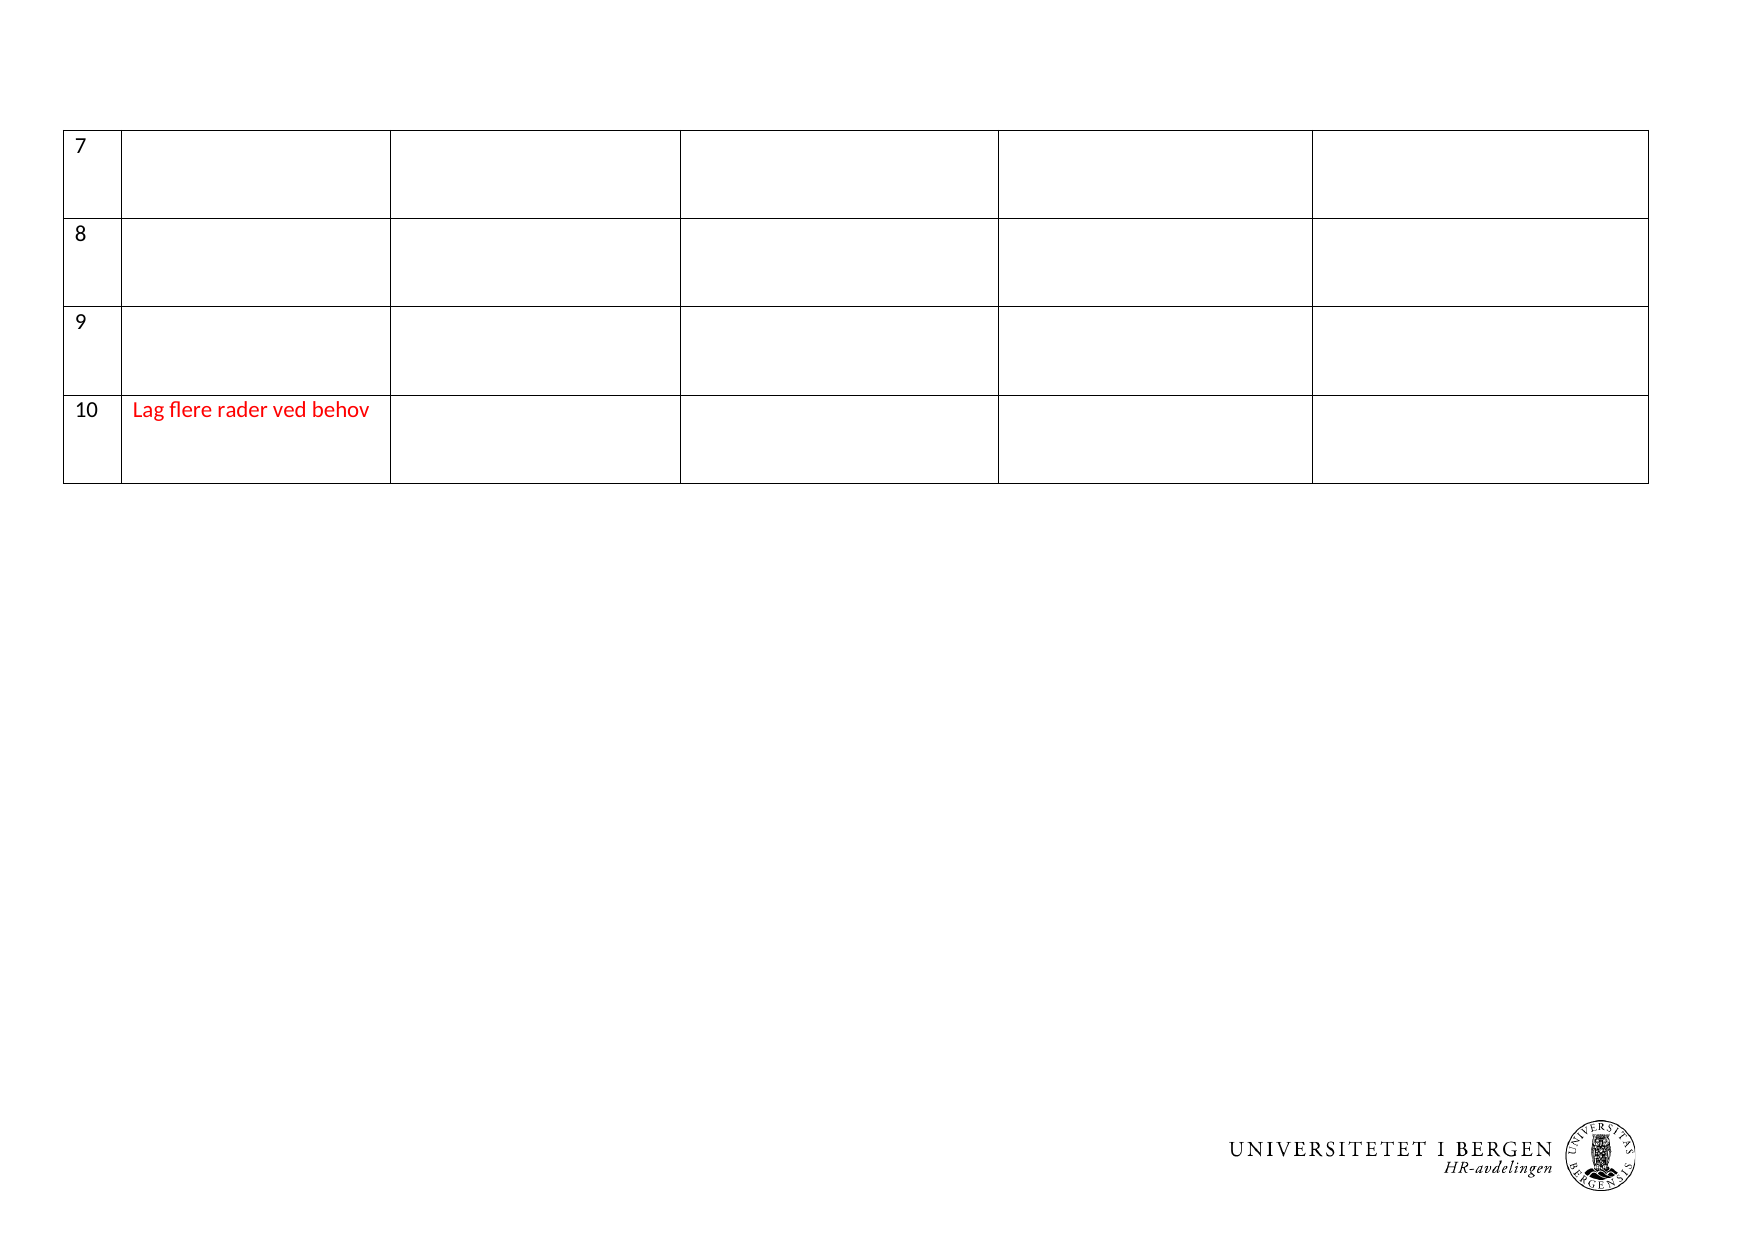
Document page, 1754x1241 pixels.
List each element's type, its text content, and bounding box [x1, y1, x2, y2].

table_cell 8 [64, 219, 121, 306]
table_cell [681, 396, 998, 483]
table_cell 10 [64, 396, 121, 483]
table_cell [122, 131, 390, 218]
table_cell [1313, 396, 1648, 483]
table_cell [1313, 307, 1648, 394]
table_cell 9 [64, 307, 121, 394]
table_cell [681, 307, 998, 394]
table_cell [681, 131, 998, 218]
table_cell [681, 219, 998, 306]
table_cell [122, 219, 390, 306]
table_cell [1313, 131, 1648, 218]
table_cell [999, 219, 1312, 306]
table_cell [391, 307, 680, 394]
table_cell 7 [64, 131, 121, 218]
table_cell [391, 396, 680, 483]
table_cell [122, 307, 390, 394]
table_cell [391, 219, 680, 306]
table_cell Lag flere rader ved behov [122, 396, 390, 483]
table_cell [1313, 219, 1648, 306]
table_cell [999, 307, 1312, 394]
table_cell [391, 131, 680, 218]
table_cell [999, 396, 1312, 483]
table_cell [999, 131, 1312, 218]
